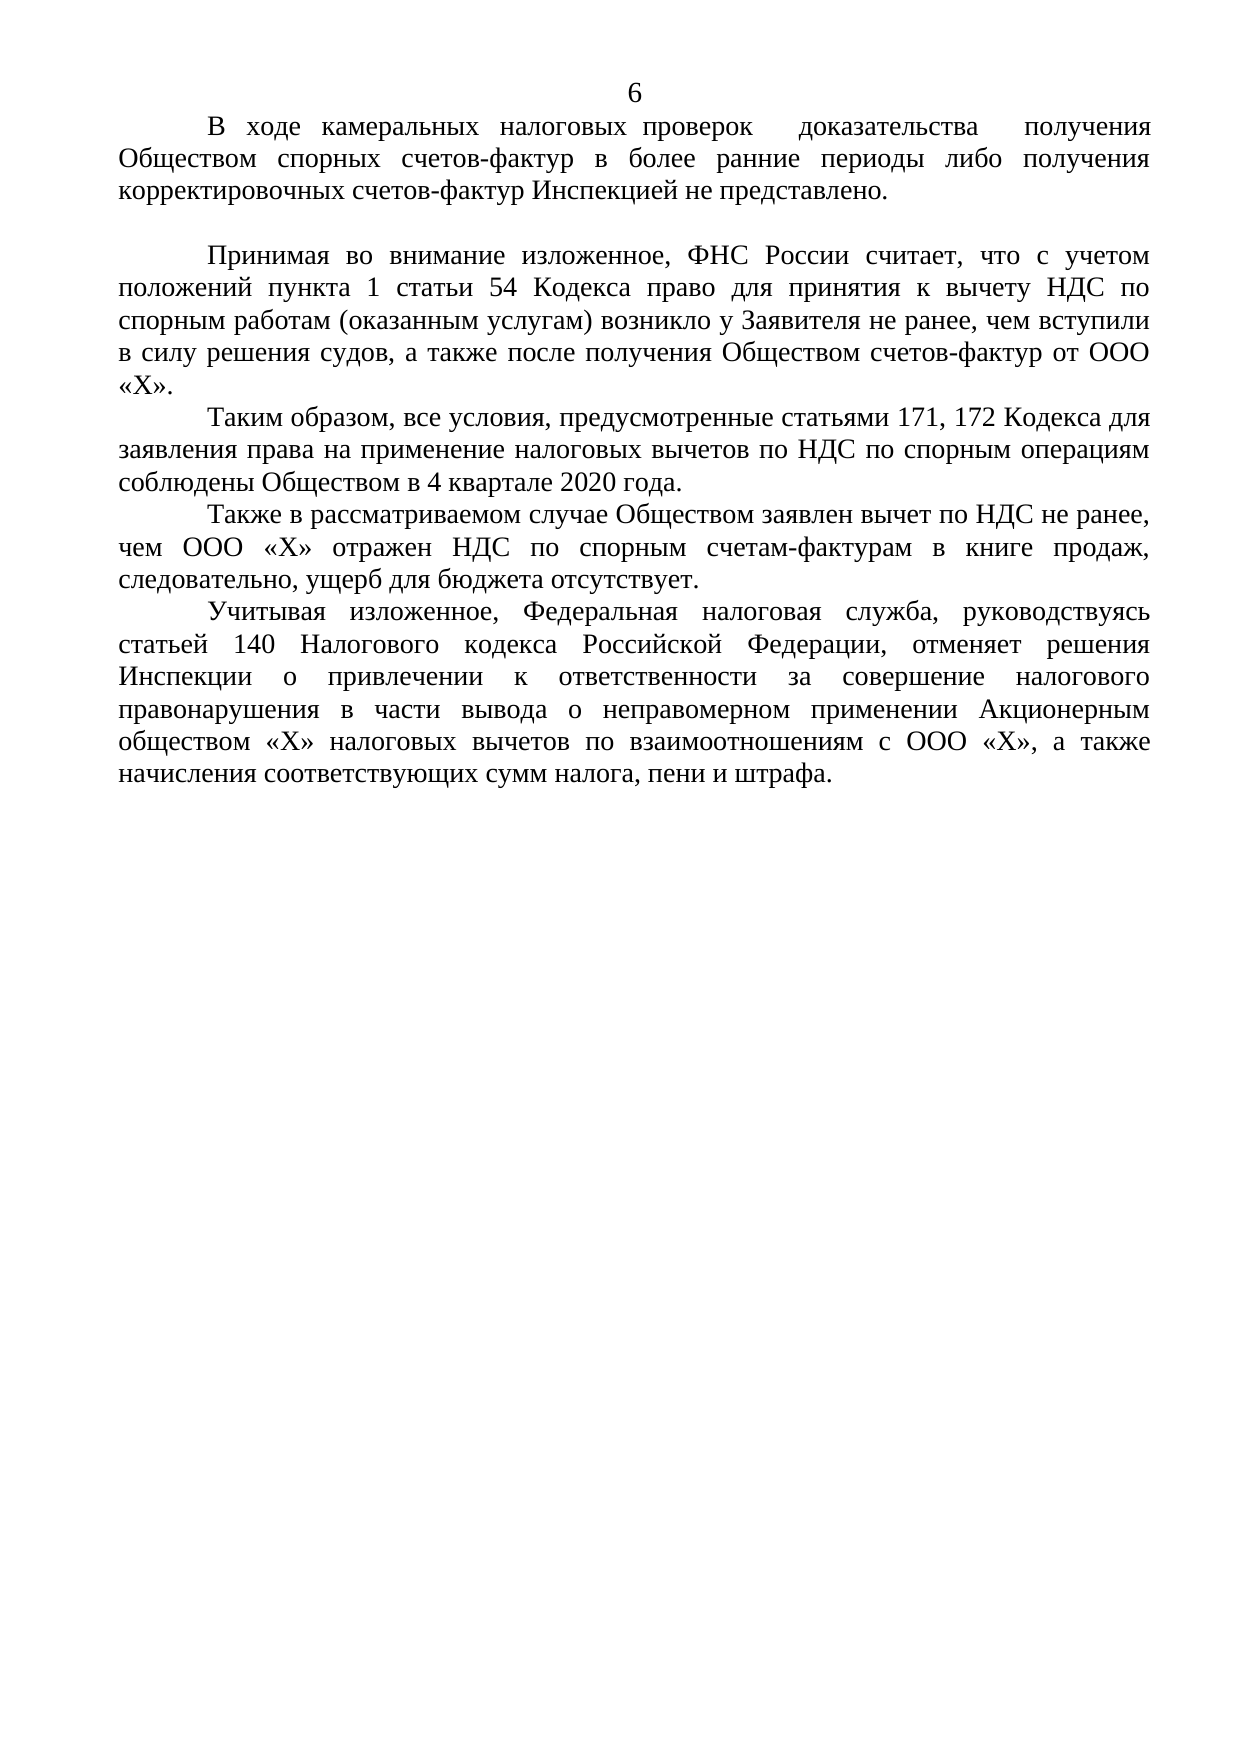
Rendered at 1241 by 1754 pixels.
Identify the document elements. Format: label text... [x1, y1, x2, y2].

text Таким образом, все условия, предусмотренные статьями 171, 172 Кодекса для заявления права на применение налоговых вычетов по НДС по спорным операциям соблюдены Обществом в 4 квартале 2020 года. [118, 400, 1152, 497]
text Учитывая изложенное, Федеральная налоговая служба, руководствуясь статьей 140 Налогового кодекса Российской Федерации, отменяет решения Инспекции о привлечении к ответственности за совершение налогового правонарушения в части вывода о неправомерном применении Акционерным обществом «X» налоговых вычетов по взаимоотношениям с ООО «X», а также начисления соответствующих сумм налога, пени и штрафа. [118, 594, 1152, 789]
text Принимая во внимание изложенное, ФНС России считает, что с учетом положений пункта 1 статьи 54 Кодекса право для принятия к вычету НДС по спорным работам (оказанным услугам) возникло у Заявителя не ранее, чем вступили в силу решения судов, а также после получения Обществом счетов-фактур от ООО «X». [118, 238, 1152, 400]
text Также в рассматриваемом случае Обществом заявлен вычет по НДС не ранее, чем ООО «X» отражен НДС по спорным счетам-фактурам в книге продаж, следовательно, ущерб для бюджета отсутствует. [118, 497, 1152, 594]
text В ходе камеральных налоговых проверок доказательства получения Обществом спорных счетов-фактур в более ранние периоды либо получения корректировочных счетов-фактур Инспекцией не представлено. [118, 108, 1152, 206]
